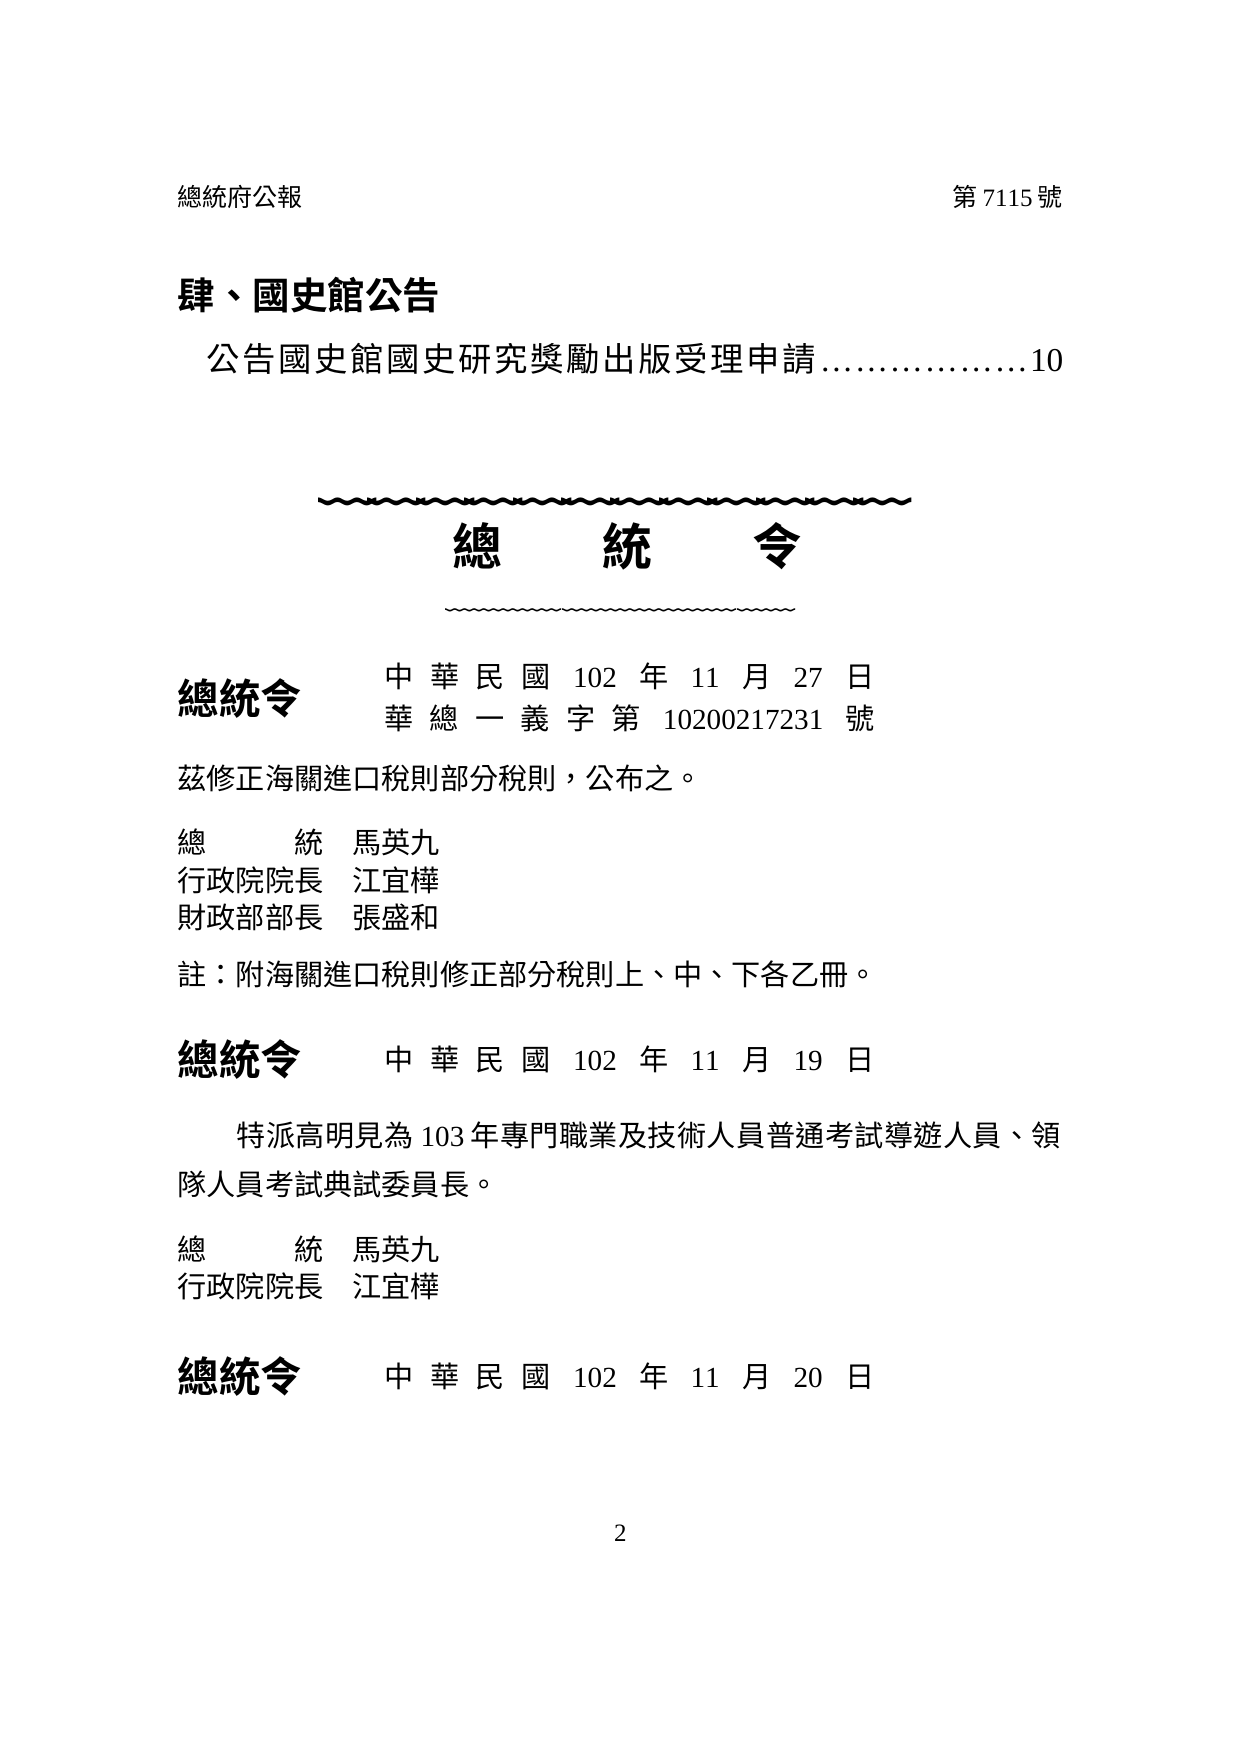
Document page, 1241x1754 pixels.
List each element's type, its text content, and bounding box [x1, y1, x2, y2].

text 行政院院長 江宜樺 [177, 861, 1063, 899]
text 公告國史館國史研究獎勵出版受理申請………………10 [206, 333, 1063, 381]
table_header 總統令 [174, 1013, 381, 1102]
text 財政部部長 張盛和 [177, 899, 1063, 936]
table_header 中華民國102年11月20日 [381, 1330, 877, 1419]
table_header 中華民國102年11月27日 華總一義字第10200217231號 [381, 652, 877, 740]
table_header 總統令 [174, 1330, 381, 1419]
text 特派高明見為103年專門職業及技術人員普通考試導遊人員、領隊人員考試典試委員長。 [177, 1108, 1063, 1205]
text 註：附海關進口稅則修正部分稅則上、中、下各乙冊。 [177, 949, 1063, 994]
text 總 統 令 [192, 518, 1063, 577]
text 肆、國史館公告 [177, 266, 1063, 320]
text ﹏﹏﹏﹏﹏﹏﹏﹏﹏﹏﹏﹏ [177, 481, 1063, 506]
text 總 統 馬英九 [177, 1230, 1063, 1267]
text 茲修正海關進口稅則部分稅則，公布之。 [177, 753, 1063, 799]
text 總 統 馬英九 [177, 824, 1063, 861]
table_header 總統令 [174, 652, 381, 740]
text ﹏﹏﹏﹏﹏﹏﹏﹏﹏﹏﹏﹏ [177, 589, 1063, 614]
text 行政院院長 江宜樺 [177, 1267, 1063, 1305]
table_header 中華民國102年11月19日 [381, 1013, 877, 1102]
